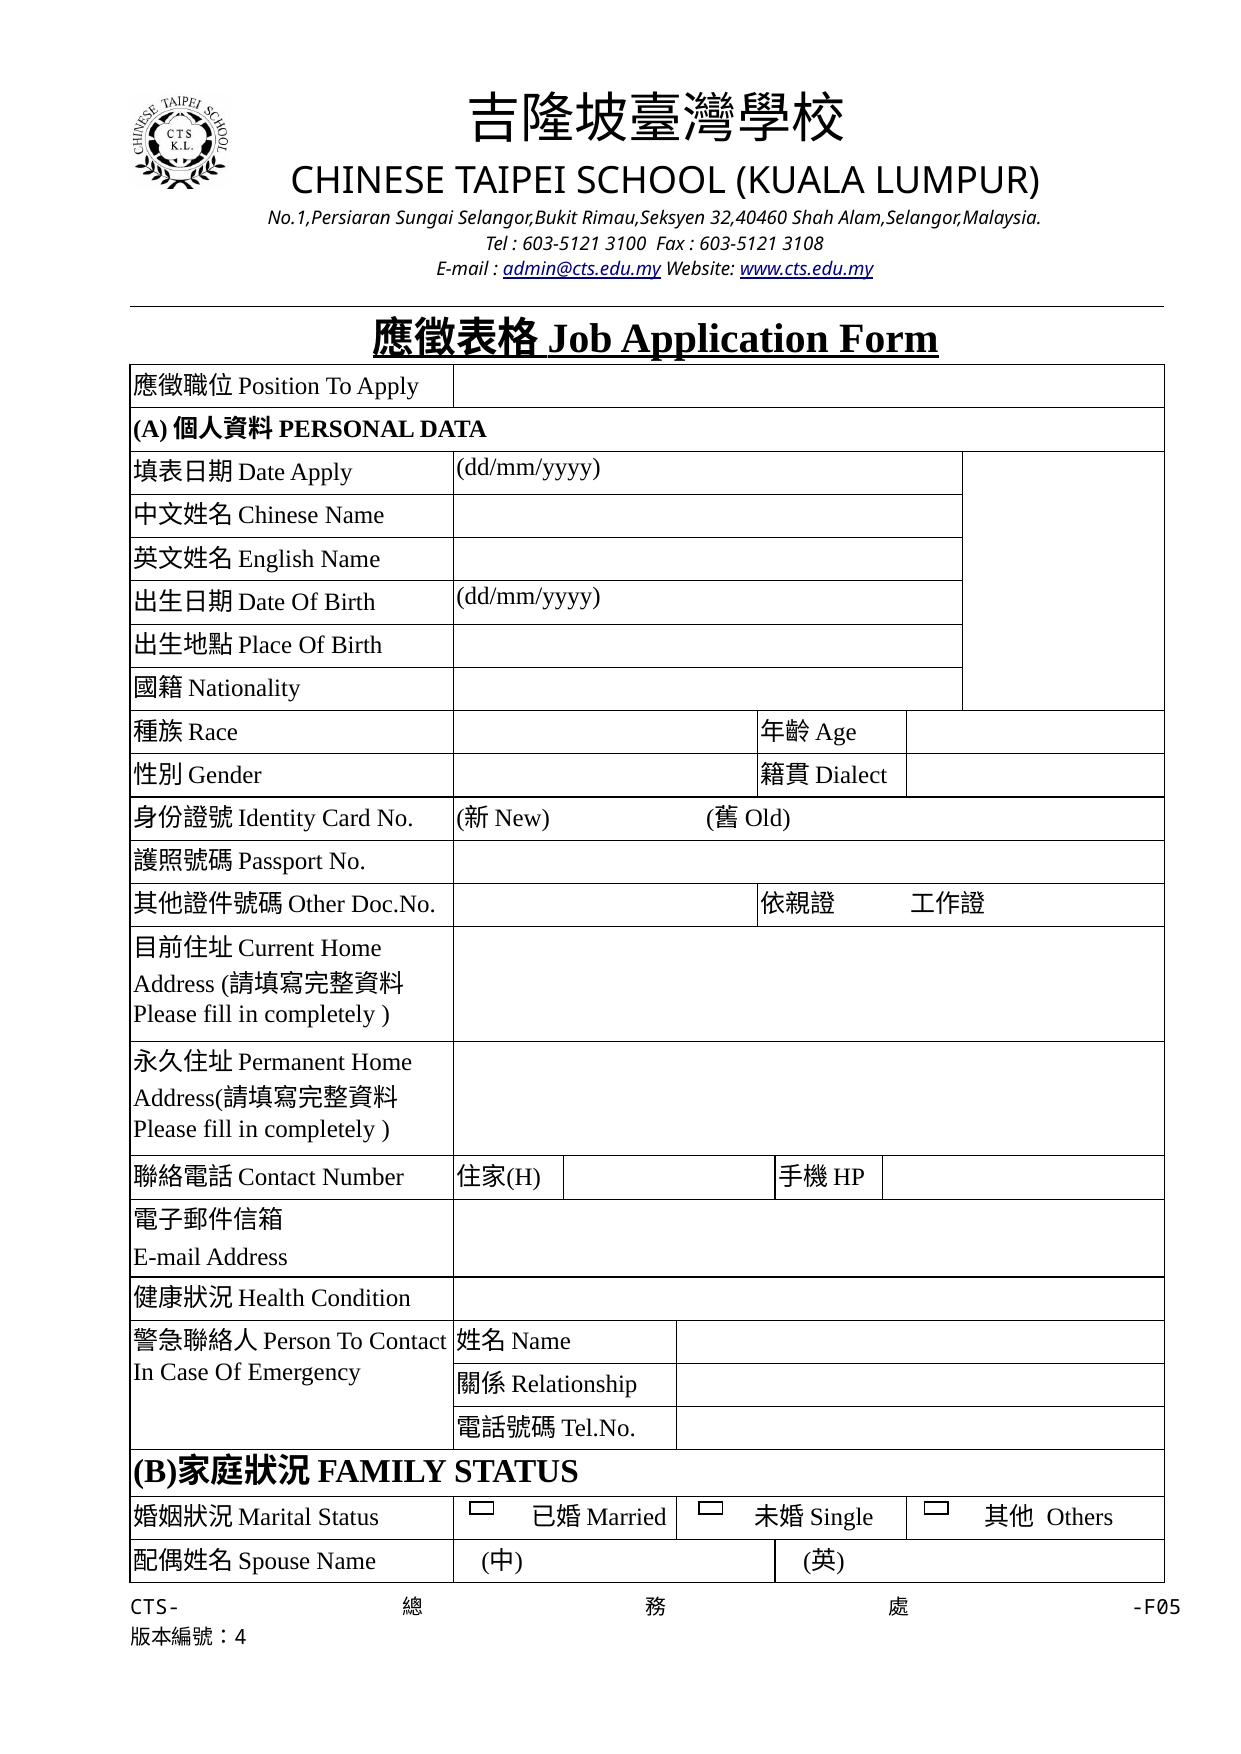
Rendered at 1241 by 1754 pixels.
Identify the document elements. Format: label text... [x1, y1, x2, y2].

table_cell [454, 668, 962, 710]
table_cell [454, 754, 757, 796]
table_cell [454, 841, 1164, 883]
table_cell [454, 927, 1164, 1041]
table_cell 聯絡電話Contact Number [131, 1156, 453, 1198]
table_cell 填表日期Date Apply [131, 452, 453, 494]
text 應徵表格Job Application Form [130, 304, 1181, 364]
table_cell 姓名Name [454, 1321, 676, 1363]
table_cell [883, 1156, 1164, 1198]
table_cell [454, 884, 757, 926]
table_cell [677, 1364, 1164, 1406]
table_cell 國籍Nationality [131, 668, 453, 710]
table_cell 出生日期Date Of Birth [131, 581, 453, 623]
table_header [454, 365, 1164, 407]
table_cell 護照號碼Passport No. [131, 841, 453, 883]
table_cell [454, 1042, 1164, 1155]
table_cell (dd/mm/yyyy) [454, 581, 962, 623]
table_cell [907, 711, 1164, 753]
table_cell (新New) (舊Old) [454, 798, 1164, 839]
text No.1,Persiaran Sungai Selangor,Bukit Rimau,Seksyen 32,40460 Shah Alam,Selangor,Malaysia. [130, 204, 1181, 230]
table_cell 電話號碼Tel.No. [454, 1407, 676, 1449]
table_cell 手機HP [776, 1156, 882, 1198]
table_cell 未婚Single [677, 1497, 906, 1539]
table_cell [907, 754, 1164, 796]
table_cell 目前住址Current Home Address (請填寫完整資料Please fill in completely ) [131, 927, 453, 1041]
table_cell 已婚Married [454, 1497, 676, 1539]
table_cell 關係Relationship [454, 1364, 676, 1406]
table_cell 警急聯絡人Person To Contact In Case Of Emergency [131, 1321, 453, 1449]
table_cell [454, 625, 962, 667]
text 吉隆坡臺灣學校 [130, 75, 1181, 153]
table_cell 性別Gender [131, 754, 453, 796]
text CHINESE TAIPEI SCHOOL (KUALA LUMPUR) [130, 153, 1181, 204]
table_cell 出生地點Place Of Birth [131, 625, 453, 667]
text Tel : 603-5121 3100 Fax : 603-5121 3108 [130, 230, 1181, 256]
table_cell [963, 452, 1164, 710]
table_cell 身份證號Identity Card No. [131, 798, 453, 839]
table_cell 中文姓名Chinese Name [131, 495, 453, 537]
table_cell 住家(H) [454, 1156, 563, 1198]
table_header 應徵職位Position To Apply [131, 365, 453, 407]
table_cell [677, 1321, 1164, 1363]
table_cell 依親證 工作證 [758, 884, 1164, 926]
table_cell 電子郵件信箱 E-mail Address [131, 1200, 453, 1276]
table_cell (中) [454, 1540, 774, 1582]
table_cell 年齡Age [758, 711, 906, 753]
table_cell 永久住址Permanent Home Address(請填寫完整資料Please fill in completely ) [131, 1042, 453, 1155]
text E-mail : admin@cts.edu.my Website: www.cts.edu.my [130, 256, 1181, 281]
table_cell [454, 711, 757, 753]
table_cell [454, 495, 962, 537]
table_cell (A) 個人資料PERSONAL DATA [131, 408, 1164, 451]
table_cell 英文姓名English Name [131, 538, 453, 580]
table_cell (英) [776, 1540, 1164, 1582]
table_cell (B)家庭狀況FAMILY STATUS [131, 1450, 1164, 1496]
table_cell 健康狀況Health Condition [131, 1278, 453, 1319]
table_cell 其他 Others [907, 1497, 1164, 1539]
table_cell [677, 1407, 1164, 1449]
table_cell [454, 1278, 1164, 1319]
table_cell 種族Race [131, 711, 453, 753]
table_cell 籍貫Dialect [758, 754, 906, 796]
table_cell [454, 1200, 1164, 1276]
table_cell [454, 538, 962, 580]
table_cell 配偶姓名Spouse Name [131, 1540, 453, 1582]
table_cell (dd/mm/yyyy) [454, 452, 962, 494]
table_cell 婚姻狀況Marital Status [131, 1497, 453, 1539]
table_cell [564, 1156, 774, 1198]
table_cell 其他證件號碼Other Doc.No. [131, 884, 453, 926]
picture [129, 93, 231, 189]
